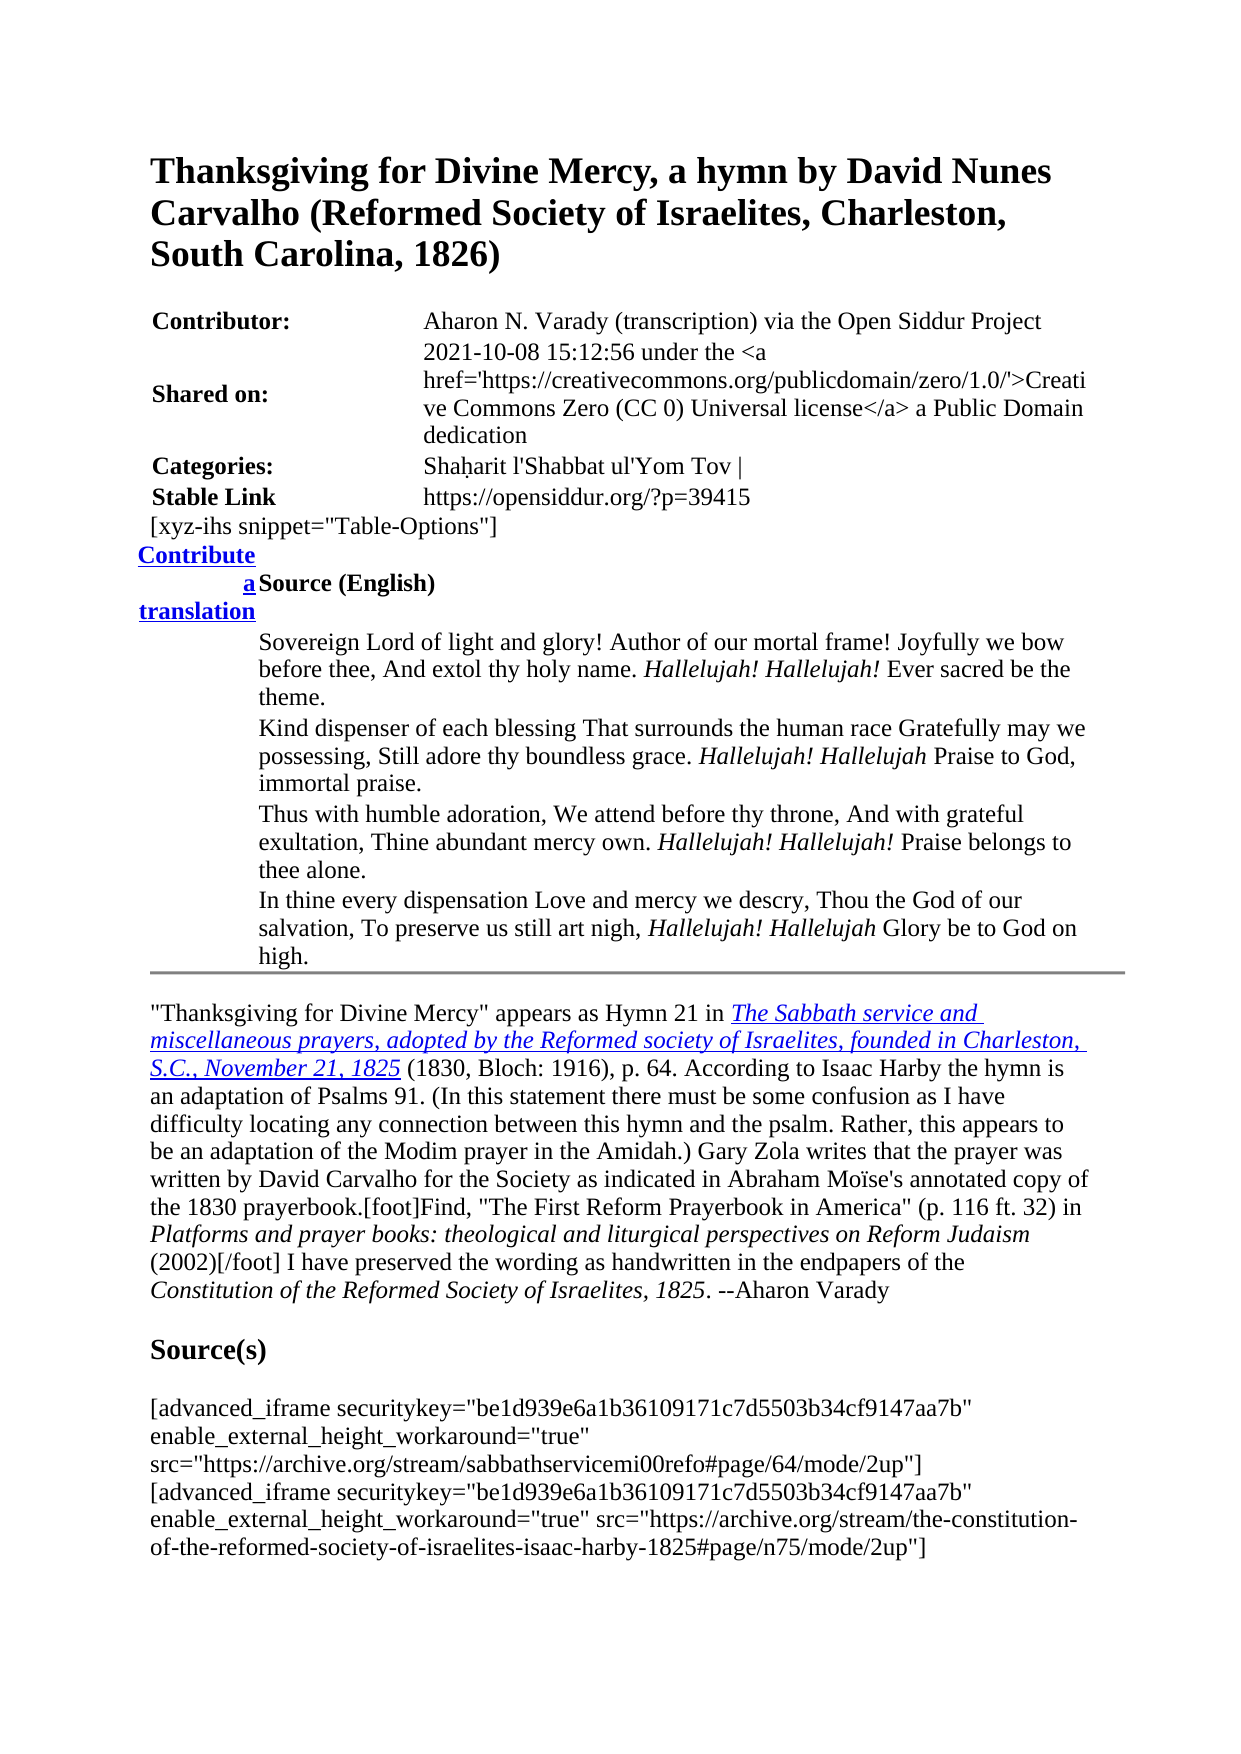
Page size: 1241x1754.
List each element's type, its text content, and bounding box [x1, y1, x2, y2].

table_cell [135, 799, 257, 885]
table_cell Kind dispenser of each blessing That surrounds the human race Gratefully may we possessing, Still adore thy boundless grace. Hallelujah! Hallelujah Praise to God, immortal praise. [257, 713, 1105, 799]
table_cell [135, 713, 257, 799]
subtitle Source(s) [150, 1333, 1090, 1365]
table_cell [135, 626, 257, 712]
table_header Contribute a translation [135, 540, 257, 626]
subtitle Thanksgiving for Divine Mercy, a hymn by David Nunes Carvalho (Reformed Society of Israelites, Charleston, South Carolina, 1826) [150, 150, 1090, 275]
table_cell Stable Link [150, 481, 421, 512]
table_header Aharon N. Varady (transcription) via the Open Siddur Project [421, 306, 1090, 337]
table_cell Categories: [150, 451, 421, 481]
table_cell https://opensiddur.org/?p=39415 [421, 481, 1090, 512]
table_cell Sovereign Lord of light and glory! Author of our mortal frame! Joyfully we bow before thee, And extol thy holy name. Hallelujah! Hallelujah! Ever sacred be the theme. [257, 626, 1105, 712]
table_cell Shared on: [150, 337, 421, 451]
table_cell 2021-10-08 15:12:56 under the <a href='https://creativecommons.org/publicdomain/zero/1.0/'>Creative Commons Zero (CC 0) Universal license</a> a Public Domain dedication [421, 337, 1090, 451]
table_header Contributor: [150, 306, 421, 337]
text "Thanksgiving for Divine Mercy" appears as Hymn 21 in The Sabbath service and miscellaneous prayers, adopted by the Reformed society of Israelites, founded in Charleston, S.C., November 21, 1825 (1830, Bloch: 1916), p. 64. According to Isaac Harby the hymn is an adaptation of Psalms 91. (In this statement there must be some confusion as I have difficulty locating any connection between this hymn and the psalm. Rather, this appears to be an adaptation of the Modim prayer in the Amidah.) Gary Zola writes that the prayer was written by David Carvalho for the Society as indicated in Abraham Moïse's annotated copy of the 1830 prayerbook.[foot]Find, "The First Reform Prayerbook in America" (p. 116 ft. 32) in Platforms and prayer books: theological and liturgical perspectives on Reform Judaism (2002)[/foot] I have preserved the wording as handwritten in the endpapers of the Constitution of the Reformed Society of Israelites, 1825. --Aharon Varady [150, 999, 1090, 1304]
table_cell Shaḥarit l'Shabbat ul'Yom Tov | [421, 451, 1090, 481]
text [advanced_iframe securitykey="be1d939e6a1b36109171c7d5503b34cf9147aa7b" enable_external_height_workaround="true" src="https://archive.org/stream/sabbathservicemi00refo#page/64/mode/2up"] [advanced_iframe securitykey="be1d939e6a1b36109171c7d5503b34cf9147aa7b" enable_external_height_workaround="true" src="https://archive.org/stream/the-constitution-of-the-reformed-society-of-israelites-isaac-harby-1825#page/n75/mode/2up"] [150, 1394, 1090, 1561]
table_cell [135, 885, 257, 971]
table_cell Thus with humble adoration, We attend before thy throne, And with grateful exultation, Thine abundant mercy own. Hallelujah! Hallelujah! Praise belongs to thee alone. [257, 799, 1105, 885]
text [xyz-ihs snippet="Table-Options"] [150, 512, 1090, 540]
table_header Source (English) [257, 540, 1105, 626]
table_cell In thine every dispensation Love and mercy we descry, Thou the God of our salvation, To preserve us still art nigh, Hallelujah! Hallelujah Glory be to God on high. [257, 885, 1105, 971]
